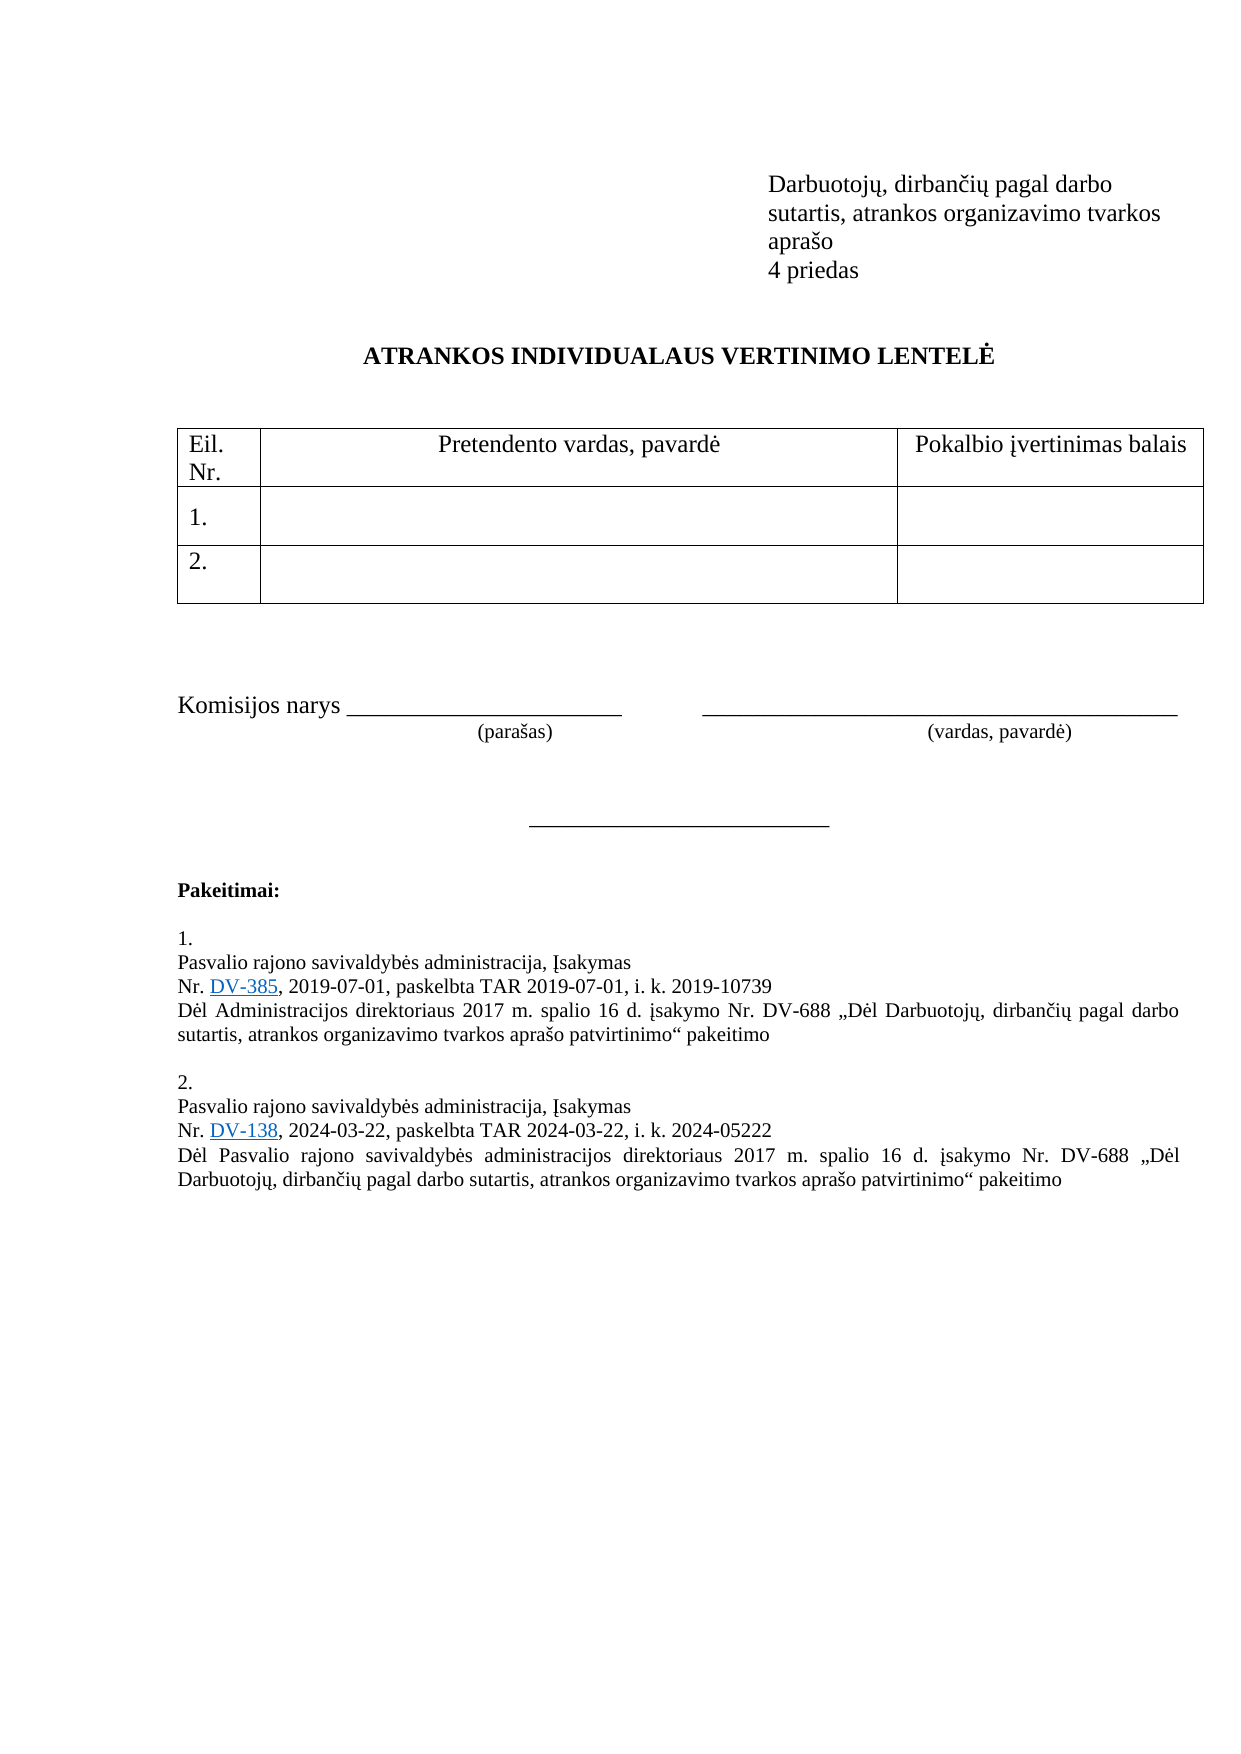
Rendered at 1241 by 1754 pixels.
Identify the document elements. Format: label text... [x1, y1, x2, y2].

table_cell [898, 487, 1203, 545]
table_cell [261, 487, 897, 545]
table_cell 1. [178, 487, 260, 545]
table_header Pretendento vardas, pavardė [261, 429, 897, 486]
text aprašo [768, 226, 1181, 255]
text Komisijos narys ______________________ ______________________________________ [177, 691, 1181, 719]
text Pasvalio rajono savivaldybės administracija, Įsakymas [177, 1094, 1181, 1118]
text sutartis, atrankos organizavimo tvarkos [768, 198, 1181, 226]
text Nr. DV-138, 2024-03-22, paskelbta TAR 2024-03-22, i. k. 2024-05222 [177, 1118, 1181, 1142]
table_cell [898, 546, 1203, 603]
table_cell 2. [178, 546, 260, 603]
text ATRANKOS INDIVIDUALAUS VERTINIMO LENTELĖ [177, 341, 1181, 370]
text Dėl Pasvalio rajono savivaldybės administracijos direktoriaus 2017 m. spalio 16 d. įsakymo Nr. DV-688 „Dėl Darbuotojų, dirbančių pagal darbo sutartis, atrankos organizavimo tvarkos aprašo patvirtinimo“ pakeitimo [177, 1142, 1181, 1191]
text (parašas) (vardas, pavardė) [177, 719, 1181, 743]
text Pakeitimai: [177, 878, 1181, 902]
text 1. [177, 926, 1181, 950]
text Darbuotojų, dirbančių pagal darbo [768, 169, 1181, 198]
text ________________________ [177, 801, 1181, 830]
table_cell [261, 546, 897, 603]
text Pasvalio rajono savivaldybės administracija, Įsakymas [177, 950, 1181, 974]
table_header Eil. Nr. [178, 429, 260, 486]
text 4 priedas [768, 255, 1181, 284]
text Dėl Administracijos direktoriaus 2017 m. spalio 16 d. įsakymo Nr. DV-688 „Dėl Darbuotojų, dirbančių pagal darbo sutartis, atrankos organizavimo tvarkos aprašo patvirtinimo“ pakeitimo [177, 998, 1181, 1046]
text 2. [177, 1070, 1181, 1094]
table_header Pokalbio įvertinimas balais [898, 429, 1203, 486]
text Nr. DV-385, 2019-07-01, paskelbta TAR 2019-07-01, i. k. 2019-10739 [177, 974, 1181, 998]
